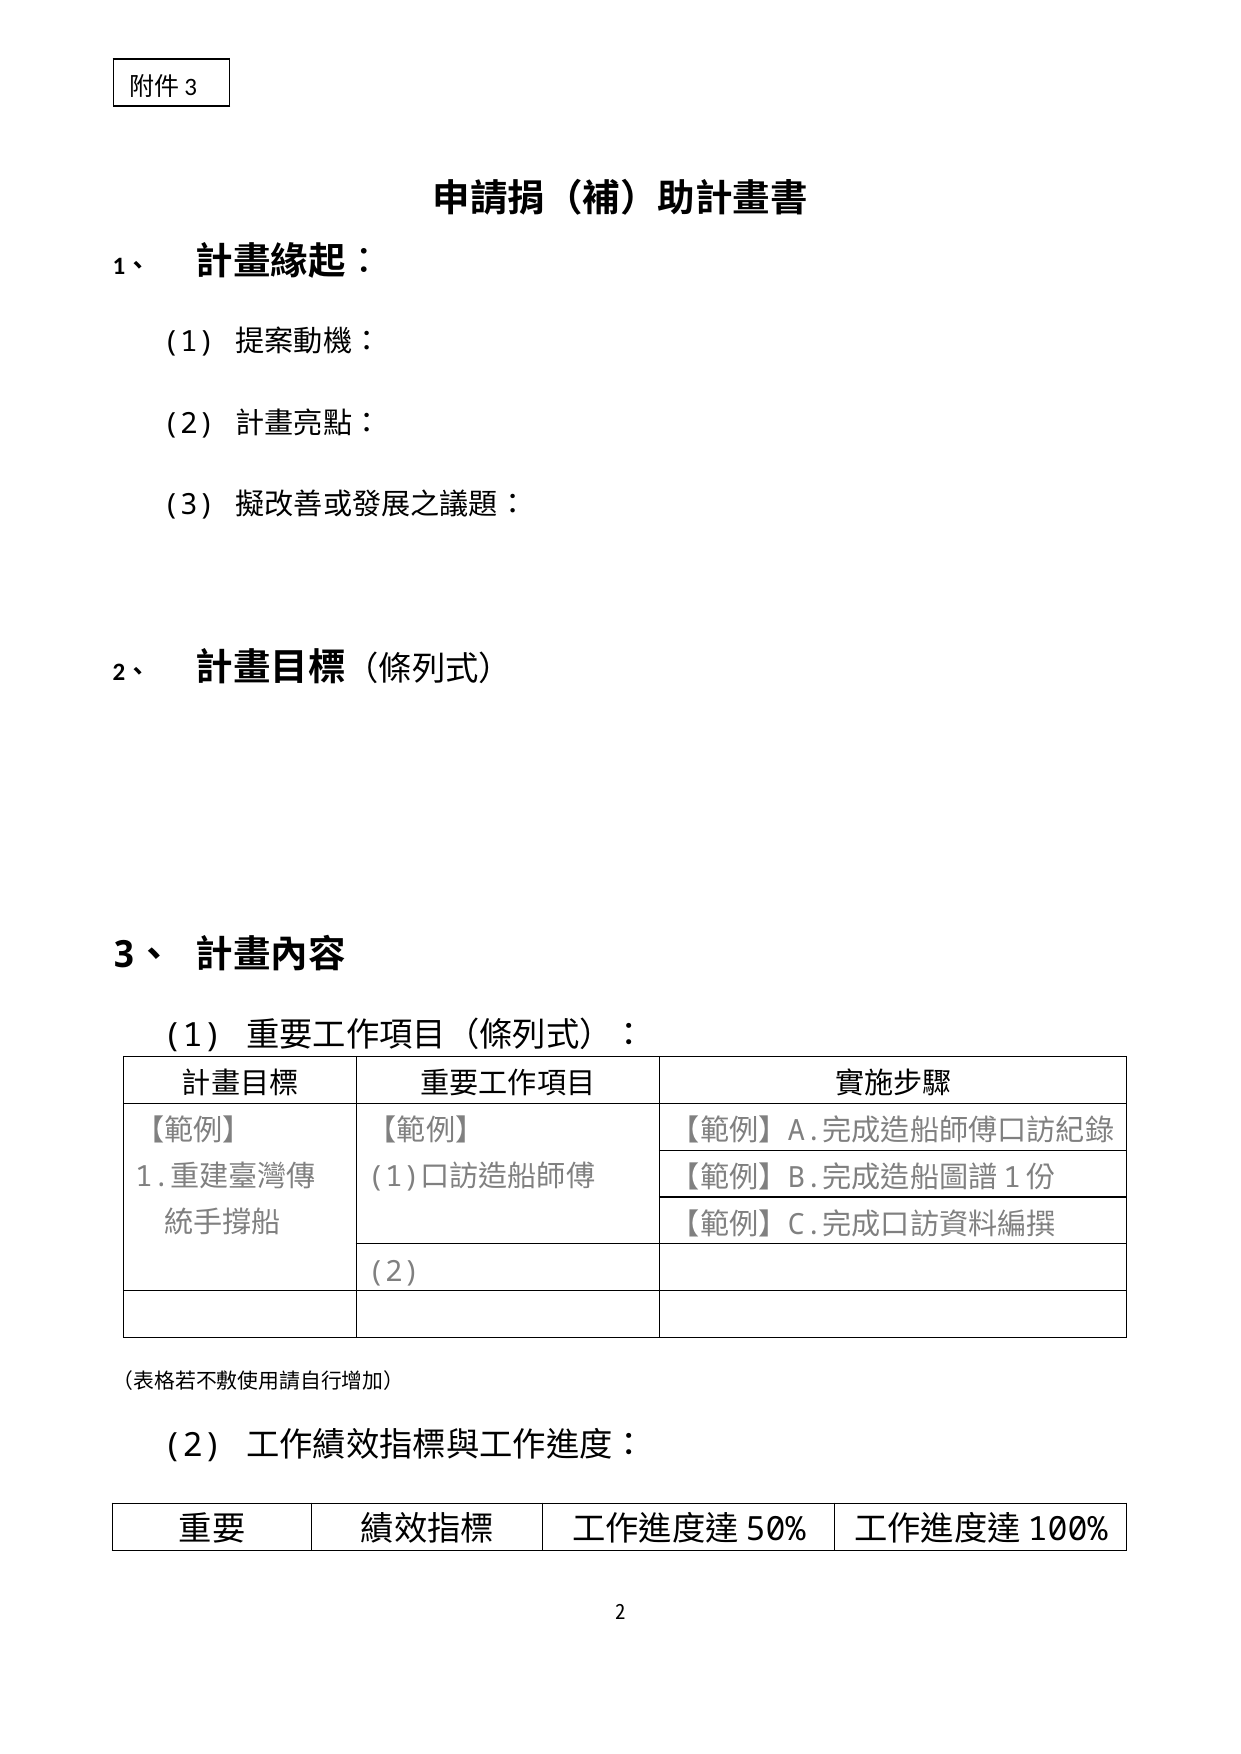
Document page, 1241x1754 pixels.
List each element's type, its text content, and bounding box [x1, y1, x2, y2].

table_cell 【範例】 (1)口訪造船師傅 [357, 1104, 659, 1243]
text 申請捐（補）助計畫書 [112, 154, 1128, 216]
list 計畫亮點： [162, 379, 1128, 441]
list 提案動機： [162, 297, 1128, 360]
table_cell 【範例】 1.重建臺灣傳統手撐船 [124, 1104, 356, 1290]
text （表格若不敷使用請自行增加） [112, 1338, 1128, 1401]
list 計畫目標（條列式） [112, 622, 1128, 685]
table_header 工作進度達100% [835, 1504, 1126, 1549]
table_cell [660, 1244, 1126, 1290]
list 重要工作項目（條列式）： [162, 1010, 1128, 1056]
table_header 實施步驟 [660, 1057, 1126, 1103]
table_header 重要 [113, 1504, 311, 1549]
list 計畫緣起： [112, 216, 1128, 279]
table_header 計畫目標 [124, 1057, 356, 1103]
table_cell 【範例】B.完成造船圖譜1份 [660, 1151, 1126, 1196]
table_cell [124, 1291, 356, 1337]
list 工作績效指標與工作進度： [162, 1419, 1128, 1465]
table_cell (2) [357, 1244, 659, 1290]
table_cell 【範例】C.完成口訪資料編撰 [660, 1198, 1126, 1243]
table_cell 【範例】A.完成造船師傅口訪紀錄 [660, 1104, 1126, 1149]
table_header 重要工作項目 [357, 1057, 659, 1103]
list 擬改善或發展之議題： [162, 460, 1128, 522]
table_cell [357, 1291, 659, 1337]
table_cell [660, 1291, 1126, 1337]
table_header 績效指標 [312, 1504, 542, 1549]
list 計畫內容 [112, 910, 1128, 972]
table_header 工作進度達50% [543, 1504, 834, 1549]
